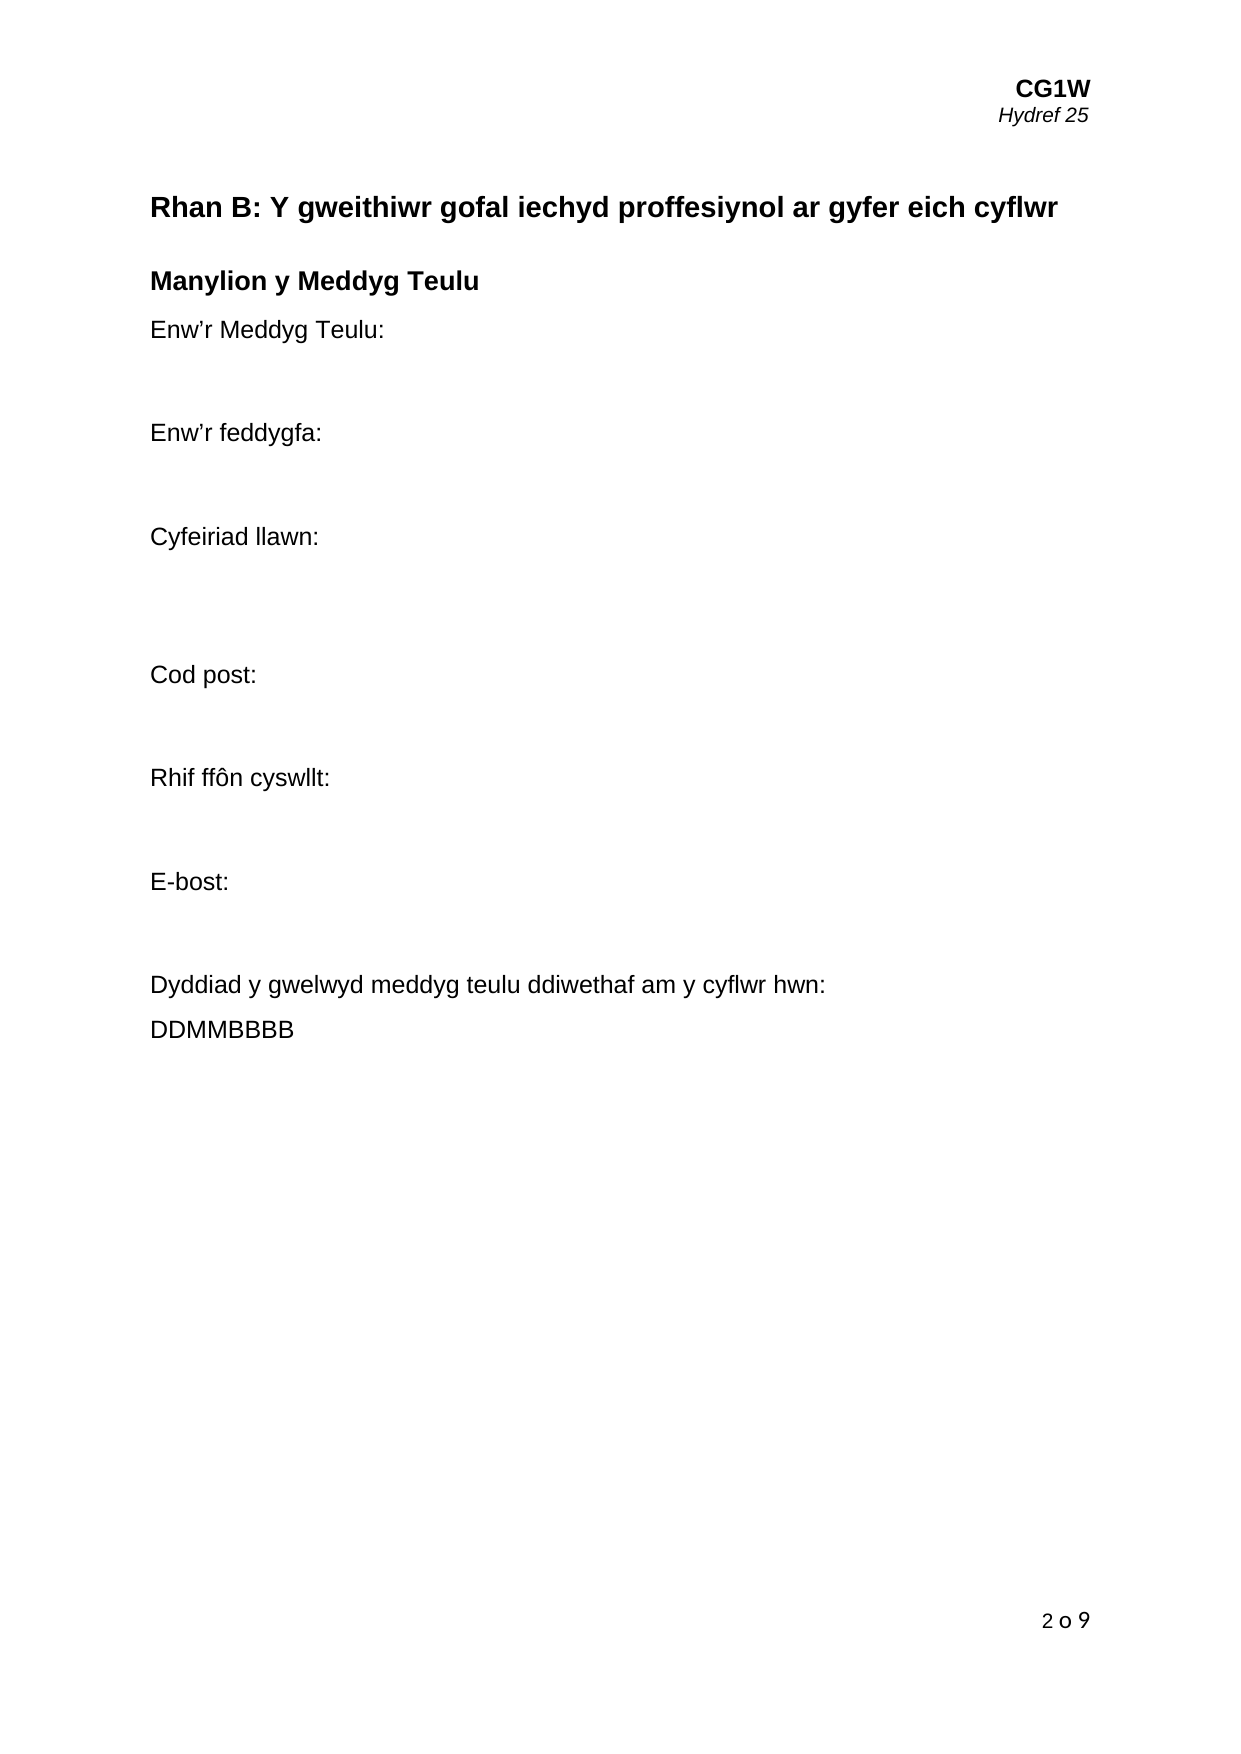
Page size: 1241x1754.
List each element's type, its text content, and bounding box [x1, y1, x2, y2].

text Enw’r feddygfa: [150, 418, 1090, 447]
text Rhan B: Y gweithiwr gofal iechyd proffesiynol ar gyfer eich cyflwr [150, 190, 1090, 224]
text Manylion y Meddyg Teulu [150, 265, 1090, 296]
text Cyfeiriad llawn: [150, 522, 1090, 551]
text E-bost: [150, 867, 1090, 895]
text Enw’r Meddyg Teulu: [150, 315, 1090, 344]
text Rhif ffôn cyswllt: [150, 763, 1090, 792]
text DDMMBBBB [150, 1015, 1090, 1044]
text Dyddiad y gwelwyd meddyg teulu ddiwethaf am y cyflwr hwn: [150, 970, 1090, 999]
text Cod post: [150, 660, 1090, 688]
